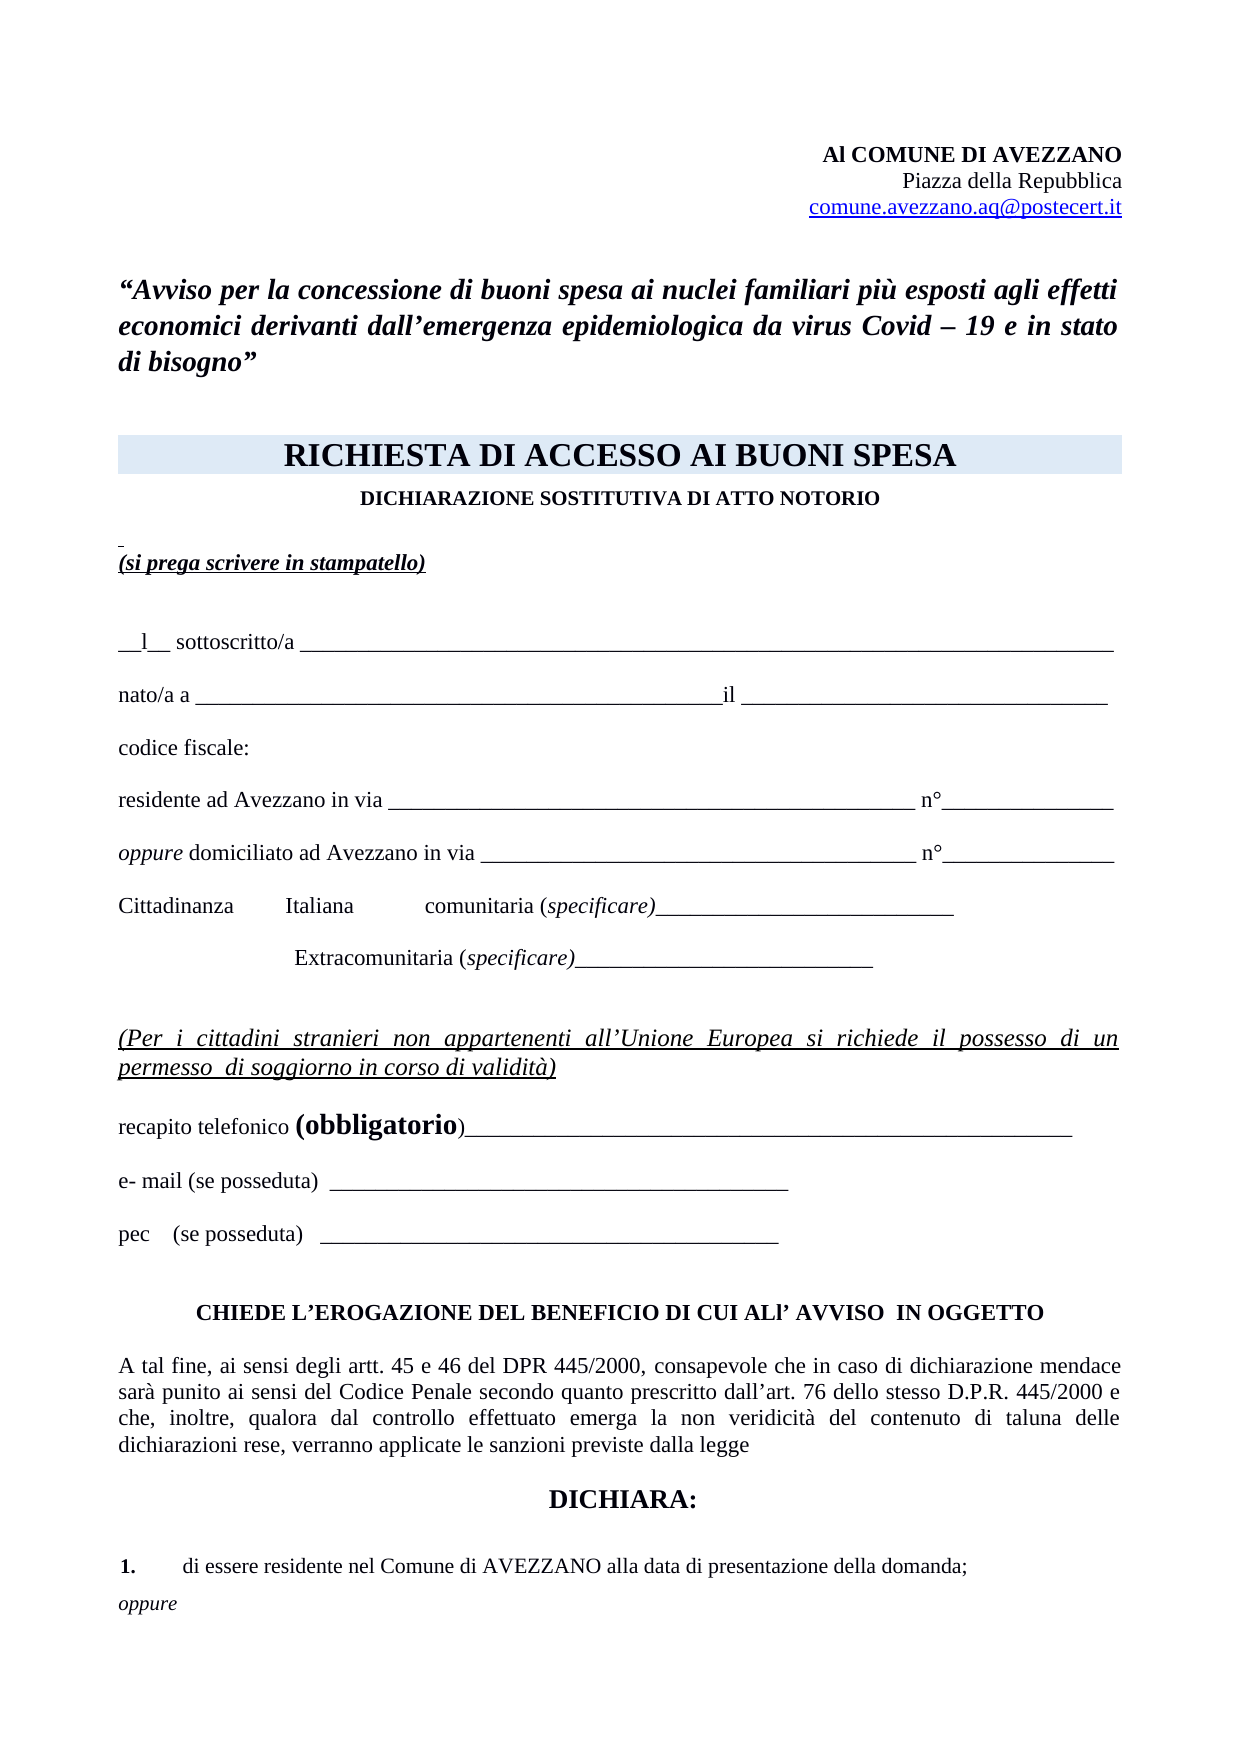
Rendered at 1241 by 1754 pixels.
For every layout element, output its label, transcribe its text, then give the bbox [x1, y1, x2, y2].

text DICHIARAZIONE SOSTITUTIVA DI ATTO NOTORIO [118, 486, 1122, 510]
text Extracomunitaria (specificare)__________________________ [118, 944, 1122, 971]
text 1. di essere residente nel Comune di AVEZZANO alla data di presentazione della domanda; [89, 1553, 1122, 1579]
text comune.avezzano.aq@postecert.it [118, 193, 1122, 220]
text oppure [118, 1591, 1122, 1615]
text (si prega scrivere in stampatello) [118, 549, 1122, 576]
text Piazza della Repubblica [118, 167, 1122, 193]
text __l__ sottoscritto/a _______________________________________________________________________ [118, 628, 1122, 654]
text recapito telefonico (obbligatorio)_____________________________________________________ [118, 1107, 1122, 1141]
text Cittadinanza Italiana comunitaria (specificare)__________________________ [118, 892, 1122, 918]
text CHIEDE L’EROGAZIONE DEL BENEFICIO DI CUI ALl’ AVVISO IN OGGETTO [118, 1299, 1122, 1325]
text codice fiscale: [118, 734, 1122, 760]
text Al COMUNE DI AVEZZANO [118, 141, 1122, 167]
text A tal fine, ai sensi degli artt. 45 e 46 del DPR 445/2000, consapevole che in caso di dichiarazione mendace sarà punito ai sensi del Codice Penale secondo quanto prescritto dall’art. 76 dello stesso D.P.R. 445/2000 e che, inoltre, qualora dal controllo effettuato emerga la non veridicità del contenuto di taluna delle dichiarazioni rese, verranno applicate le sanzioni previste dalla legge [118, 1352, 1122, 1457]
text “Avviso per la concessione di buoni spesa ai nuclei familiari più esposti agli effetti economici derivanti dall’emergenza epidemiologica da virus Covid – 19 e in stato di bisogno” [118, 272, 1122, 378]
text e- mail (se posseduta) ________________________________________ [118, 1167, 1122, 1194]
text pec (se posseduta) ________________________________________ [118, 1220, 1122, 1246]
text oppure domiciliato ad Avezzano in via ______________________________________ n°_______________ [118, 839, 1122, 865]
text nato/a a ______________________________________________il ________________________________ [118, 681, 1122, 707]
text DICHIARA: [118, 1483, 1122, 1515]
text (Per i cittadini stranieri non appartenenti all’Unione Europea si richiede il possesso di un permesso di soggiorno in corso di validità) [118, 1023, 1122, 1081]
text residente ad Avezzano in via ______________________________________________ n°_______________ [118, 786, 1122, 813]
text RICHIESTA DI ACCESSO AI BUONI SPESA [118, 435, 1122, 474]
